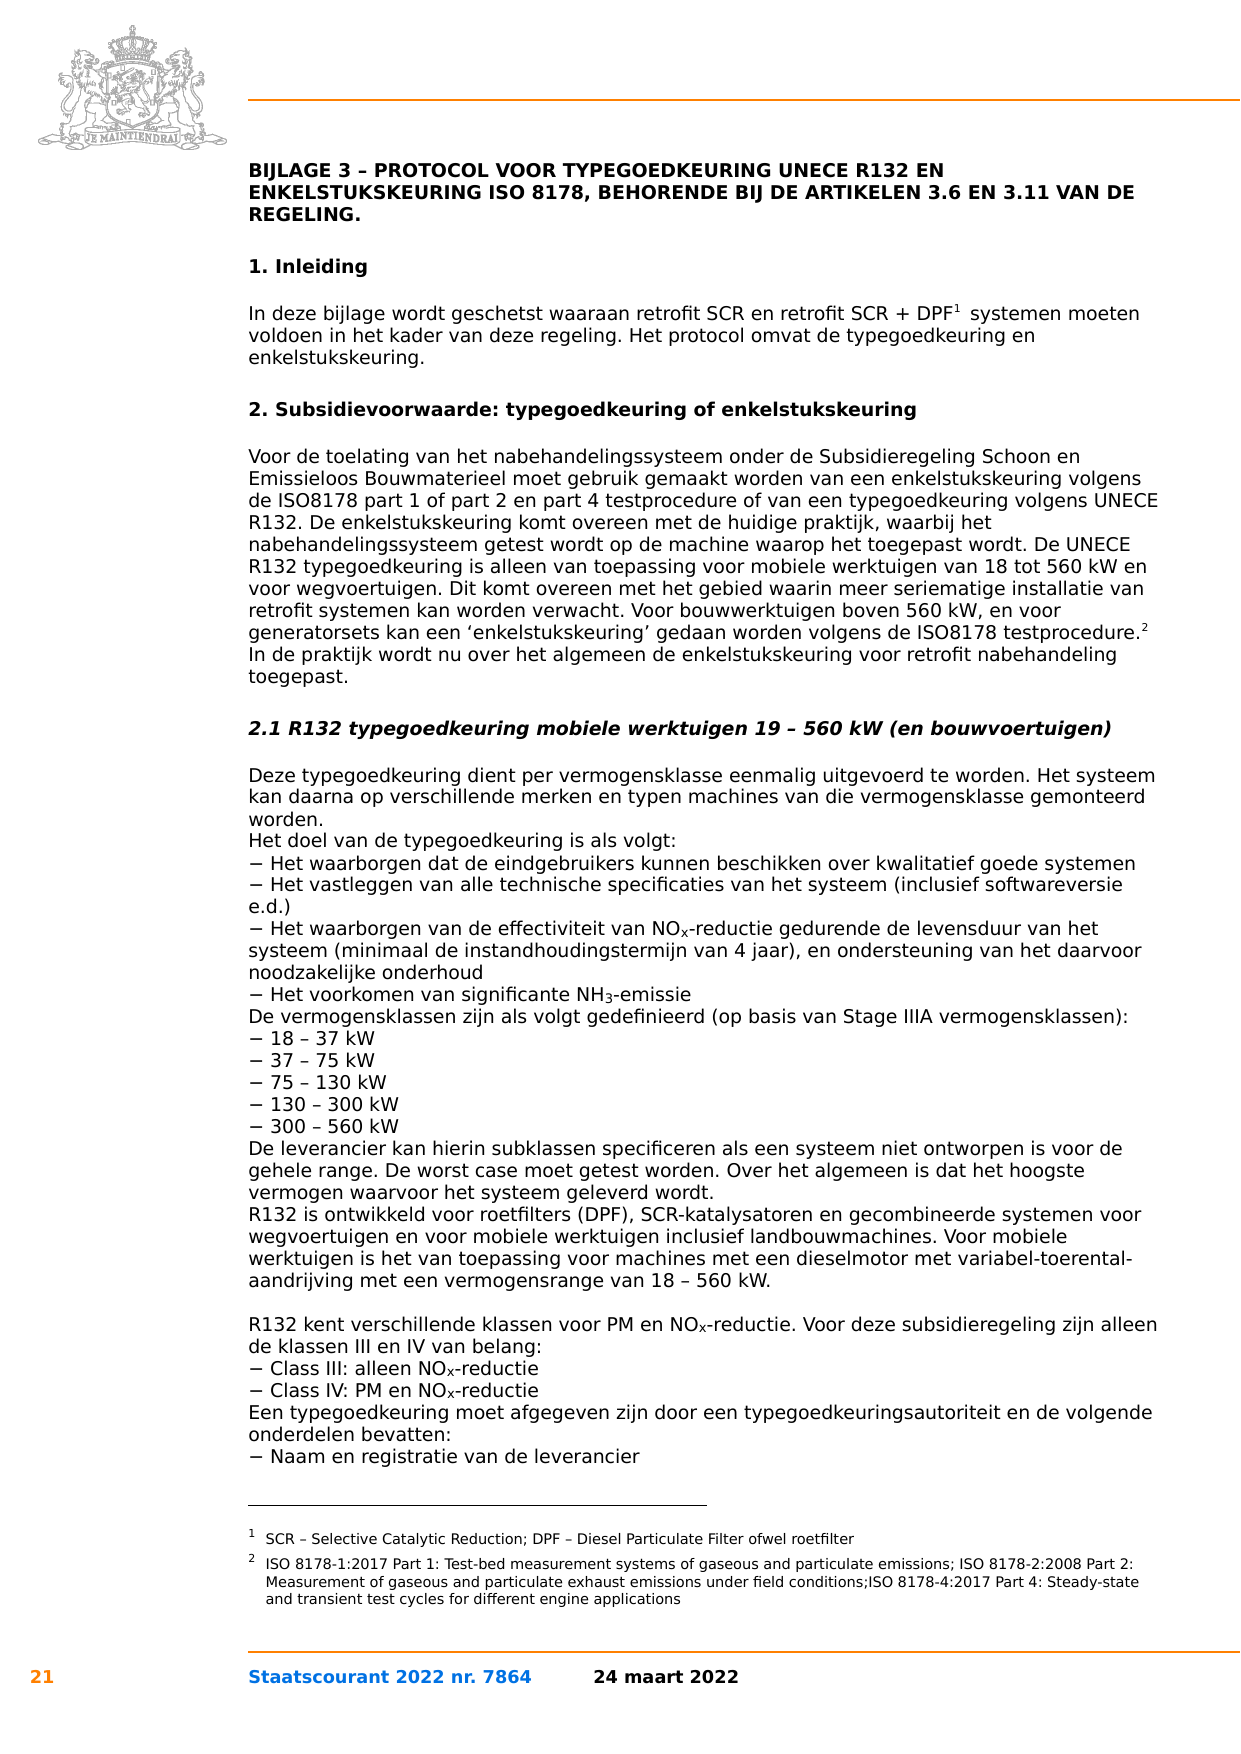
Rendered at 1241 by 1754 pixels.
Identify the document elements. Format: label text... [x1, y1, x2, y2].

subtitle 2. Subsidievoorwaarde: typegoedkeuring of enkelstukskeuring [248, 399, 1163, 421]
text Deze typegoedkeuring dient per vermogensklasse eenmalig uitgevoerd te worden. Het systeem kan daarna op verschillende merken en typen machines van die vermogensklasse gemonteerd worden. [248, 764, 1163, 830]
text − Class III: alleen NOx-reductie [248, 1358, 1163, 1380]
text − Het voorkomen van significante NH3-emissie [248, 984, 1163, 1006]
text − Het waarborgen dat de eindgebruikers kunnen beschikken over kwalitatief goede systemen [248, 852, 1163, 874]
text R132 is ontwikkeld voor roetfilters (DPF), SCR-katalysatoren en gecombineerde systemen voor wegvoertuigen en voor mobiele werktuigen inclusief landbouwmachines. Voor mobiele werktuigen is het van toepassing voor machines met een dieselmotor met variabel-toerental-aandrijving met een vermogensrange van 18 – 560 kW. [248, 1204, 1163, 1292]
text R132 kent verschillende klassen voor PM en NOx-reductie. Voor deze subsidieregeling zijn alleen de klassen III en IV van belang: [248, 1314, 1163, 1358]
text − Naam en registratie van de leverancier [248, 1446, 1163, 1468]
text De leverancier kan hierin subklassen specificeren als een systeem niet ontworpen is voor de gehele range. De worst case moet getest worden. Over het algemeen is dat het hoogste vermogen waarvoor het systeem geleverd wordt. [248, 1138, 1163, 1204]
text ISO 8178-1:2017 Part 1: Test-bed measurement systems of gaseous and particulate emissions; ISO 8178-2:2008 Part 2: Measurement of gaseous and particulate exhaust emissions under field conditions;ISO 8178-4:2017 Part 4: Steady-state and transient test cycles for different engine applications [248, 1552, 1163, 1608]
text SCR – Selective Catalytic Reduction; DPF – Diesel Particulate Filter ofwel roetfilter [248, 1527, 1163, 1549]
subtitle BIJLAGE 3 – PROTOCOL VOOR TYPEGOEDKEURING UNECE R132 EN ENKELSTUKSKEURING ISO 8178, BEHORENDE BIJ DE ARTIKELEN 3.6 EN 3.11 VAN DE REGELING. [248, 160, 1163, 226]
text − Class IV: PM en NOx-reductie [248, 1380, 1163, 1402]
subtitle 2.1 R132 typegoedkeuring mobiele werktuigen 19 – 560 kW (en bouwvoertuigen) [248, 717, 1163, 739]
text − 75 – 130 kW [248, 1072, 1163, 1094]
text In deze bijlage wordt geschetst waaraan retrofit SCR en retrofit SCR + DPF systemen moeten voldoen in het kader van deze regeling. Het protocol omvat de typegoedkeuring en enkelstukskeuring. [248, 303, 1163, 369]
text − 130 – 300 kW [248, 1094, 1163, 1116]
subtitle 1. Inleiding [248, 256, 1163, 278]
picture [38, 25, 227, 150]
text De vermogensklassen zijn als volgt gedefinieerd (op basis van Stage IIIA vermogensklassen): [248, 1006, 1163, 1028]
text − 37 – 75 kW [248, 1050, 1163, 1072]
text − Het waarborgen van de effectiviteit van NOx-reductie gedurende de levensduur van het systeem (minimaal de instandhoudingstermijn van 4 jaar), en ondersteuning van het daarvoor noodzakelijke onderhoud [248, 918, 1163, 984]
text Voor de toelating van het nabehandelingssysteem onder de Subsidieregeling Schoon en Emissieloos Bouwmaterieel moet gebruik gemaakt worden van een enkelstukskeuring volgens de ISO8178 part 1 of part 2 en part 4 testprocedure of van een typegoedkeuring volgens UNECE R132. De enkelstukskeuring komt overeen met de huidige praktijk, waarbij het nabehandelingssysteem getest wordt op de machine waarop het toegepast wordt. De UNECE R132 typegoedkeuring is alleen van toepassing voor mobiele werktuigen van 18 tot 560 kW en voor wegvoertuigen. Dit komt overeen met het gebied waarin meer seriematige installatie van retrofit systemen kan worden verwacht. Voor bouwwerktuigen boven 560 kW, en voor generatorsets kan een ‘enkelstukskeuring’ gedaan worden volgens de ISO8178 testprocedure. In de praktijk wordt nu over het algemeen de enkelstukskeuring voor retrofit nabehandeling toegepast. [248, 446, 1163, 687]
text Een typegoedkeuring moet afgegeven zijn door een typegoedkeuringsautoriteit en de volgende onderdelen bevatten: [248, 1402, 1163, 1446]
text − Het vastleggen van alle technische specificaties van het systeem (inclusief softwareversie e.d.) [248, 874, 1163, 918]
text − 300 – 560 kW [248, 1116, 1163, 1138]
text − 18 – 37 kW [248, 1028, 1163, 1050]
text Het doel van de typegoedkeuring is als volgt: [248, 830, 1163, 852]
